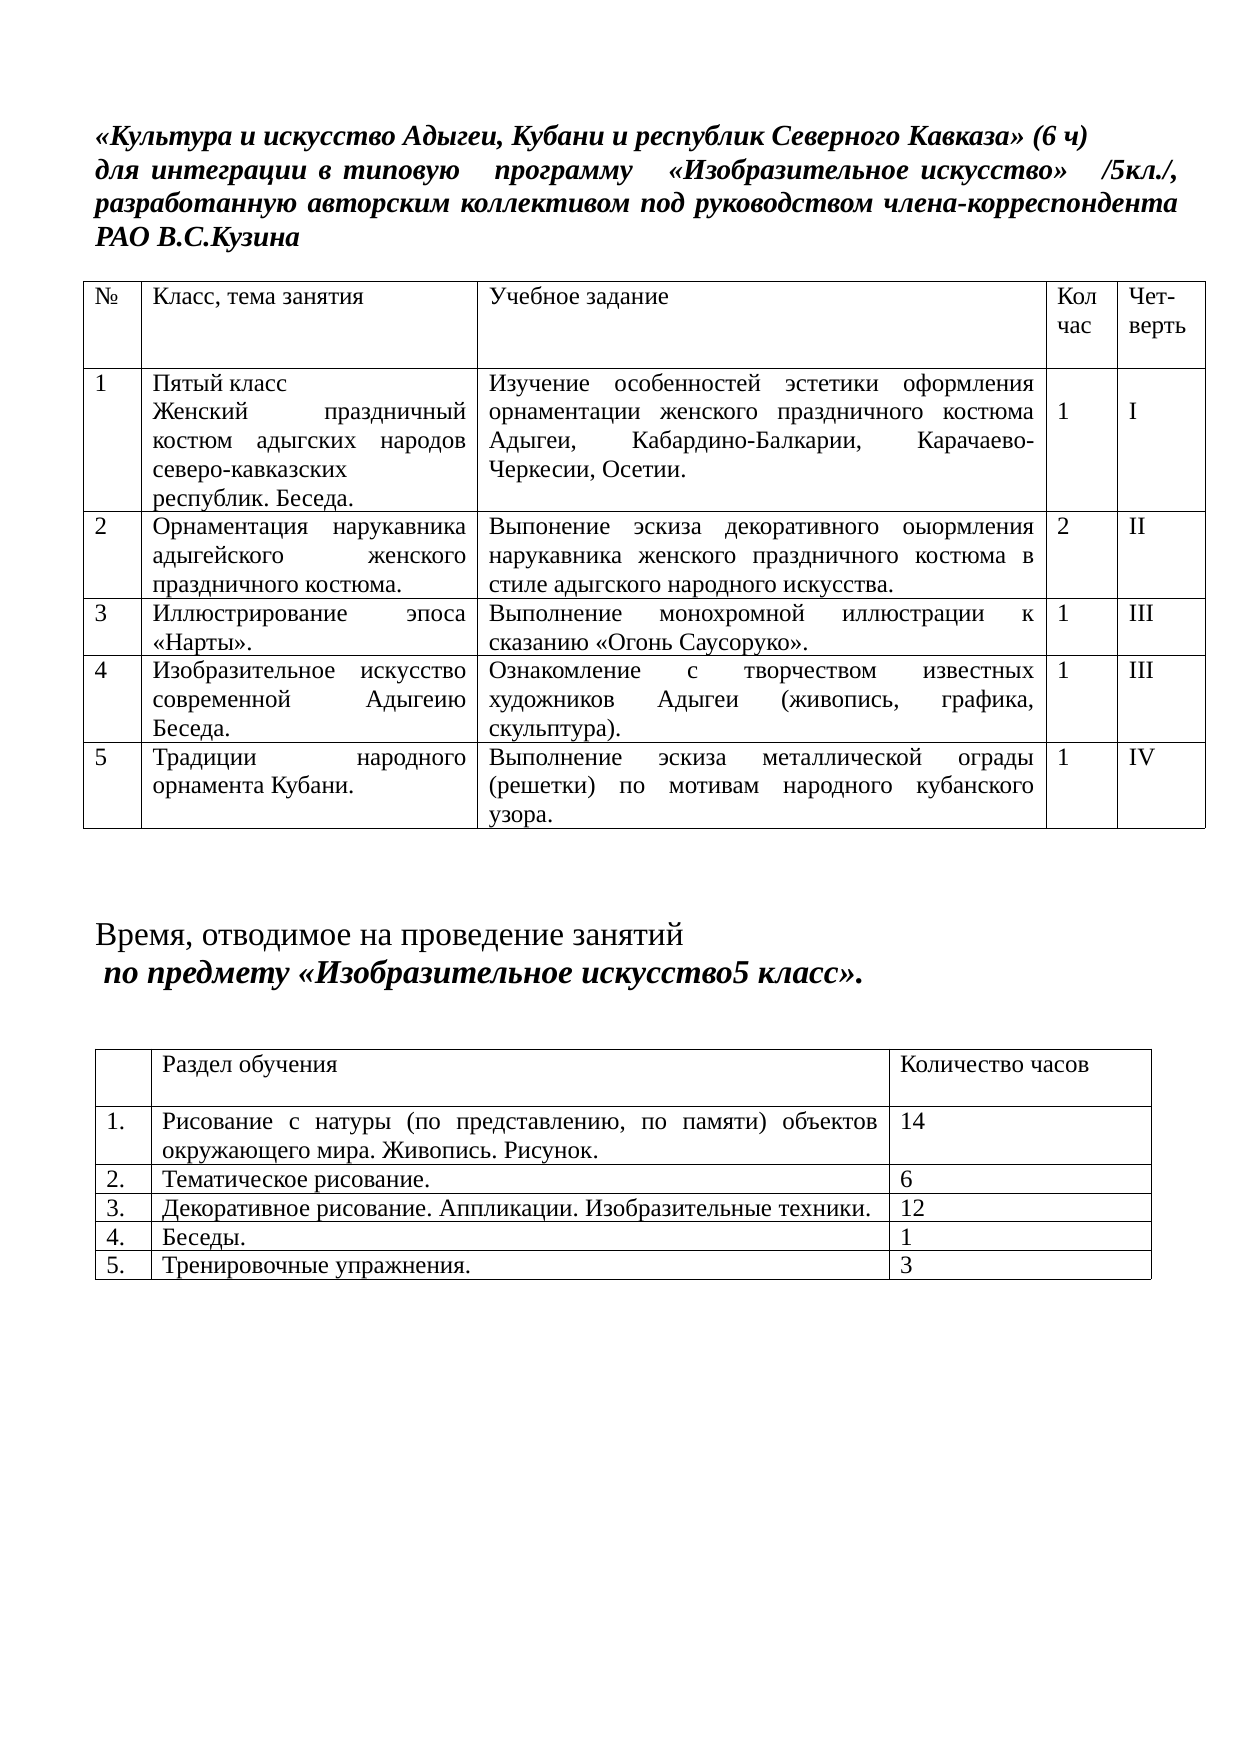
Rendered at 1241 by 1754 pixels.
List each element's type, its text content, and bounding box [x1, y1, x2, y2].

table_cell Выполнение эскиза металлической ограды (решетки) по мотивам народного кубанского узора. [478, 743, 1046, 828]
table_cell III [1118, 599, 1205, 655]
table_cell Изучение особенностей эстетики оформления орнаментации женского праздничного костюма Адыгеи, Кабардино-Балкарии, Карачаево-Черкесии, Осетии. [478, 369, 1046, 511]
table_header [96, 1050, 151, 1106]
table_cell 4. [96, 1222, 151, 1250]
table_cell Декоративное рисование. Аппликации. Изобразительные техники. [152, 1194, 889, 1221]
table_cell 1 [84, 369, 141, 511]
table_cell 3 [84, 599, 141, 655]
table_cell 2 [84, 512, 141, 598]
table_cell 1 [890, 1222, 1151, 1250]
table_cell 6 [890, 1165, 1151, 1193]
text «Культура и искусство Адыгеи, Кубани и республик Северного Кавказа» (6 ч) [95, 118, 1181, 152]
table_cell 1 [1047, 743, 1117, 828]
text Время, отводимое на проведение занятий [95, 914, 1181, 953]
table_cell 1 [1047, 369, 1117, 511]
table_cell IV [1118, 743, 1205, 828]
table_cell 1 [1047, 656, 1117, 742]
table_cell 5 [84, 743, 141, 828]
table_cell 1 [1047, 599, 1117, 655]
table_cell Выпонение эскиза декоративного оыормления нарукавника женского праздничного костюма в стиле адыгского народного искусства. [478, 512, 1046, 598]
table_cell Изобразительное искусство современной Адыгеию Беседа. [142, 656, 477, 742]
table_header Кол час [1047, 282, 1117, 367]
table_header Учебное задание [478, 282, 1046, 367]
table_cell Орнаментация нарукавника адыгейского женского праздничного костюма. [142, 512, 477, 598]
table_cell 1. [96, 1107, 151, 1164]
table_cell 12 [890, 1194, 1151, 1221]
table_cell 2 [1047, 512, 1117, 598]
table_cell Тренировочные упражнения. [152, 1251, 889, 1279]
table_header Раздел обучения [152, 1050, 889, 1106]
table_cell 14 [890, 1107, 1151, 1164]
table_cell 2. [96, 1165, 151, 1193]
table_cell I [1118, 369, 1205, 511]
table_cell Рисование с натуры (по представлению, по памяти) объектов окружающего мира. Живопись. Рисунок. [152, 1107, 889, 1164]
text по предмету «Изобразительное искусство5 класс». [95, 953, 1181, 991]
table_cell Традиции народного орнамента Кубани. [142, 743, 477, 828]
table_cell 5. [96, 1251, 151, 1279]
table_cell 3 [890, 1251, 1151, 1279]
table_cell Ознакомление с творчеством известных художников Адыгеи (живопись, графика, скульптура). [478, 656, 1046, 742]
table_cell 3. [96, 1194, 151, 1221]
table_header Чет-верть [1118, 282, 1205, 367]
table_header Класс, тема занятия [142, 282, 477, 367]
table_cell Тематическое рисование. [152, 1165, 889, 1193]
table_header Количество часов [890, 1050, 1151, 1106]
table_header № [84, 282, 141, 367]
table_cell II [1118, 512, 1205, 598]
text для интеграции в типовую программу «Изобразительное искусство» /5кл./, разработанную авторским коллективом под руководством члена-корреспондента РАО В.С.Кузина [95, 152, 1181, 252]
table_cell Пятый класс Женский праздничный костюм адыгских народов северо-кавказских республик. Беседа. [142, 369, 477, 511]
table_cell Иллюстрирование эпоса «Нарты». [142, 599, 477, 655]
table_cell 4 [84, 656, 141, 742]
table_cell Беседы. [152, 1222, 889, 1250]
table_cell III [1118, 656, 1205, 742]
table_cell Выполнение монохромной иллюстрации к сказанию «Огонь Саусоруко». [478, 599, 1046, 655]
